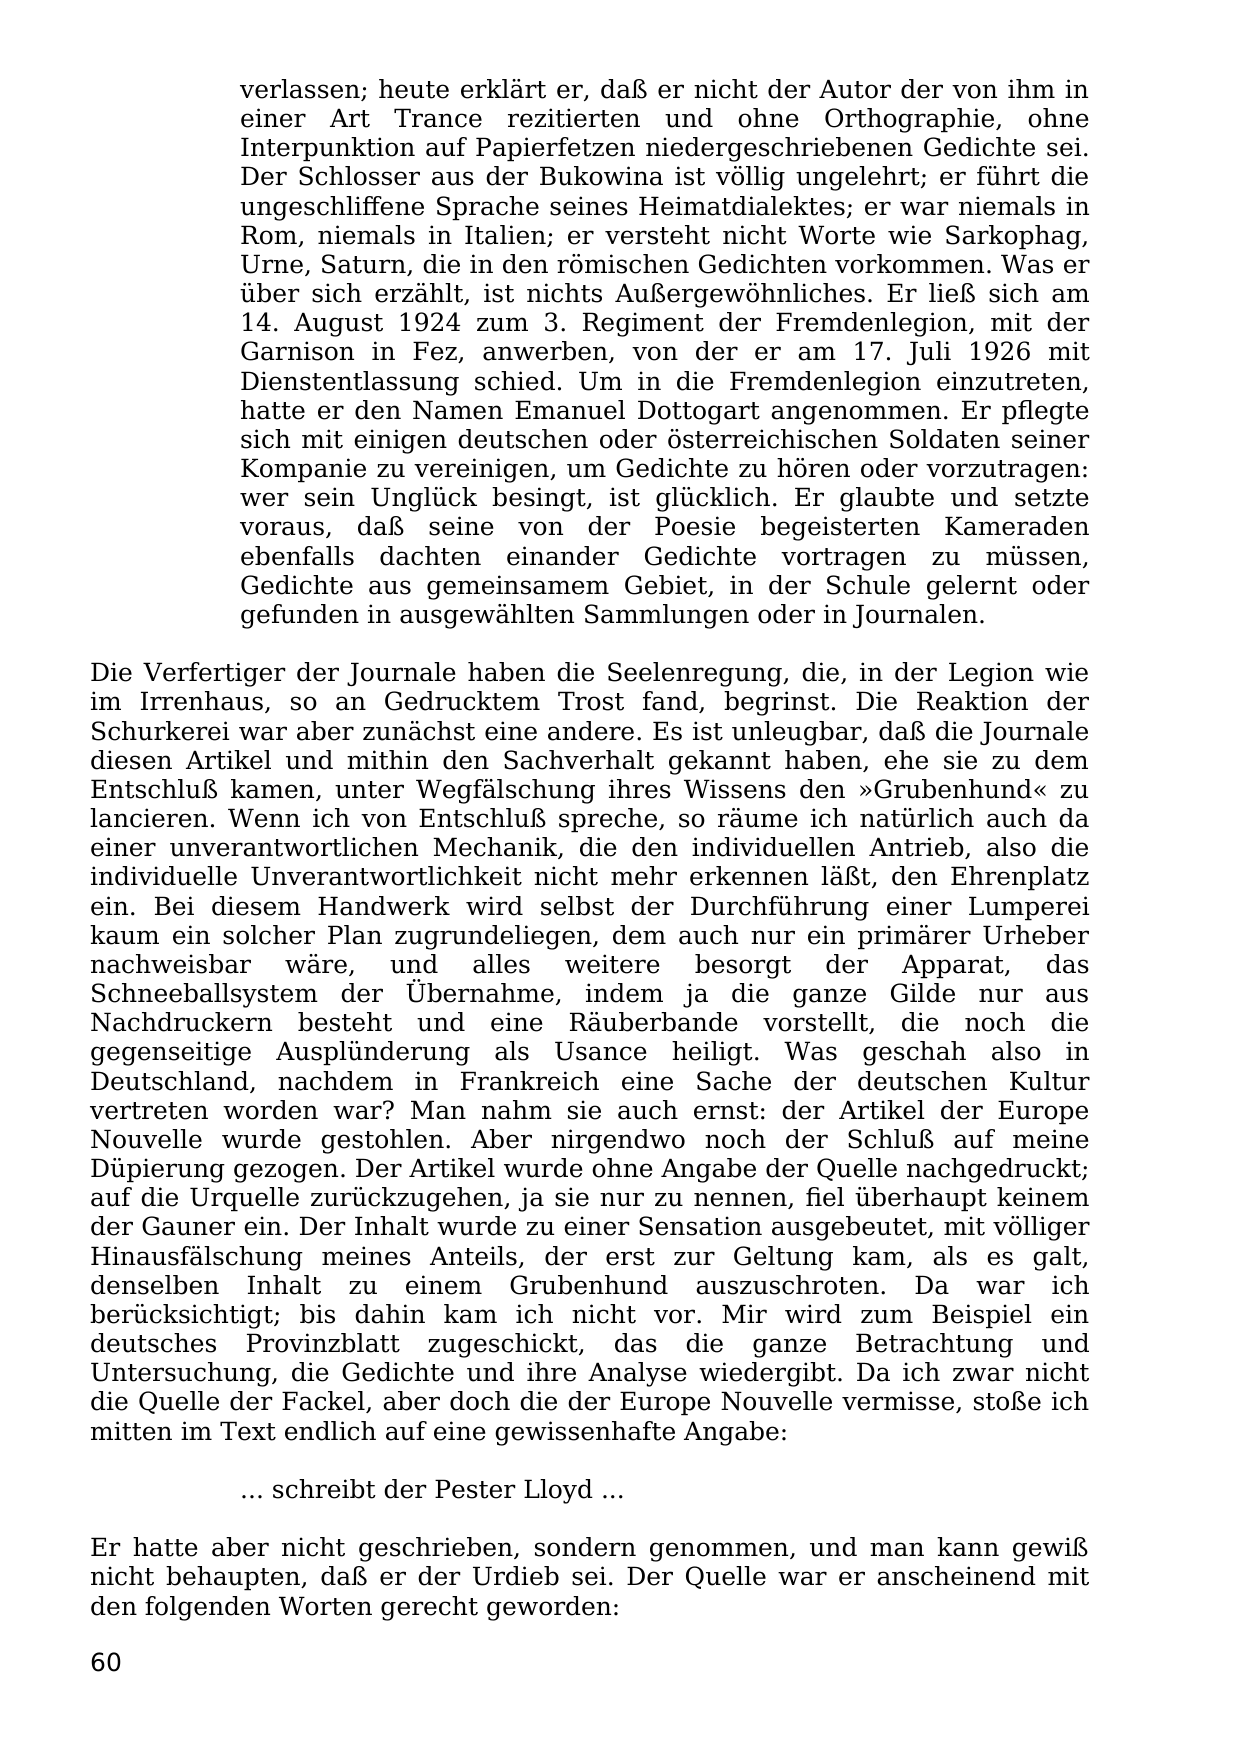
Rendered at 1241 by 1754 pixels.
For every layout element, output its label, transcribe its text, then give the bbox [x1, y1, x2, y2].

text Die Verfertiger der Journale haben die Seelenregung, die, in der Legion wie im Irrenhaus, so an Gedrucktem Trost fand, begrinst. Die Reaktion der Schurkerei war aber zunächst eine andere. Es ist unleugbar, daß die Journale diesen Artikel und mithin den Sachverhalt gekannt haben, ehe sie zu dem Entschluß kamen, unter Wegfälschung ihres Wissens den »Grubenhund« zu lancieren. Wenn ich von Entschluß spreche, so räume ich natürlich auch da einer unverantwortlichen Mechanik, die den individuellen Antrieb, also die individuelle Unverantwortlichkeit nicht mehr erkennen läßt, den Ehrenplatz ein. Bei diesem Handwerk wird selbst der Durchführung einer Lumperei kaum ein solcher Plan zugrundeliegen, dem auch nur ein primärer Urheber nachweisbar wäre, und alles weitere besorgt der Apparat, das Schneeballsystem der Übernahme, indem ja die ganze Gilde nur aus Nachdruckern besteht und eine Räuberbande vorstellt, die noch die gegenseitige Ausplünderung als Usance heiligt. Was geschah also in Deutschland, nachdem in Frankreich eine Sache der deutschen Kultur vertreten worden war? Man nahm sie auch ernst: der Artikel der Europe Nouvelle wurde gestohlen. Aber nirgendwo noch der Schluß auf meine Düpierung gezogen. Der Artikel wurde ohne Angabe der Quelle nachgedruckt; auf die Urquelle zurückzugehen, ja sie nur zu nennen, fiel überhaupt keinem der Gauner ein. Der Inhalt wurde zu einer Sensation ausgebeutet, mit völliger Hinausfälschung meines Anteils, der erst zur Geltung kam, als es galt, denselben Inhalt zu einem Grubenhund auszuschroten. Da war ich berücksichtigt; bis dahin kam ich nicht vor. Mir wird zum Beispiel ein deutsches Provinzblatt zugeschickt, das die ganze Betrachtung und Untersuchung, die Gedichte und ihre Analyse wiedergibt. Da ich zwar nicht die Quelle der Fackel, aber doch die der Europe Nouvelle vermisse, stoße ich mitten im Text endlich auf eine gewissenhafte Angabe: [90, 658, 1091, 1446]
text ... schreibt der Pester Lloyd ... [240, 1475, 1091, 1504]
text verlassen; heute erklärt er, daß er nicht der Autor der von ihm in einer Art Trance rezitierten und ohne Orthographie, ohne Interpunktion auf Papierfetzen niedergeschriebenen Gedichte sei. Der Schlosser aus der Bukowina ist völlig ungelehrt; er führt die ungeschliffene Sprache seines Heimatdialektes; er war niemals in Rom, niemals in Ita­lien; er versteht nicht Worte wie Sarkophag, Urne, Saturn, die in den römischen Gedichten vorkommen. Was er über sich erzählt, ist nichts Außergewöhnliches. Er ließ sich am 14. August 1924 zum 3. Regiment der Fremdenlegion, mit der Garnison in Fez, anwerben, von der er am 17. Juli 1926 mit Dienstentlassung schied. Um in die Fremdenlegion einzutreten, hatte er den Namen Emanuel Dottogart angenommen. Er pflegte sich mit einigen deutschen oder österreichischen Soldaten seiner Kompanie zu vereinigen, um Gedichte zu hören oder vorzutragen: wer sein Unglück besingt, ist glücklich. Er glaubte und setzte voraus, daß seine von der Poesie begeisterten Kameraden ebenfalls dachten einander Gedichte vortragen zu müssen, Gedichte aus gemeinsamem Gebiet, in der Schule gelernt oder gefunden in ausgewählten Sammlungen oder in Journalen. [240, 75, 1091, 629]
text Er hatte aber nicht geschrieben, sondern genommen, und man kann gewiß nicht behaupten, daß er der Urdieb sei. Der Quelle war er anscheinend mit den folgenden Worten gerecht geworden: [90, 1533, 1091, 1621]
